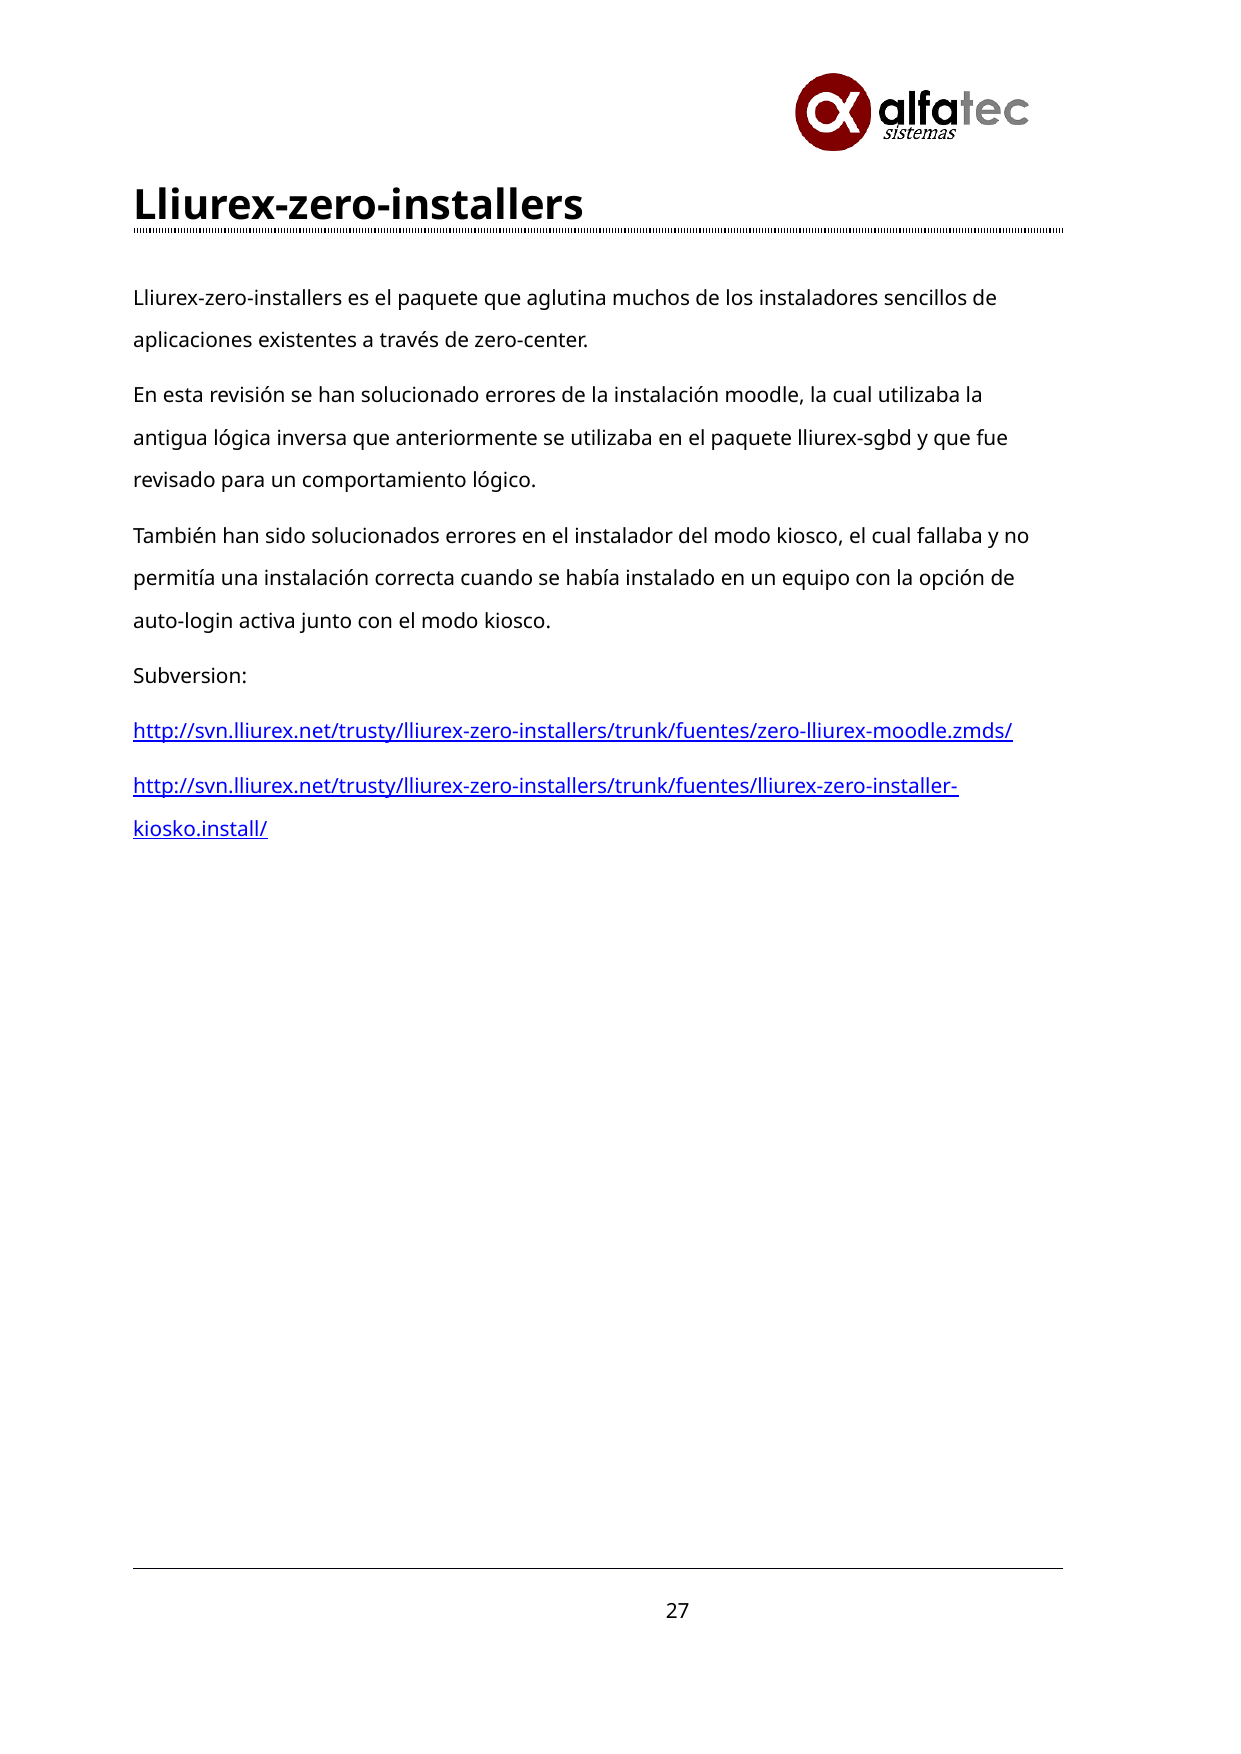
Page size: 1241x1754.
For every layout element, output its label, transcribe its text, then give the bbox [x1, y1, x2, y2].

text Subversion: [133, 661, 1063, 689]
picture [795, 73, 1031, 151]
text http://svn.lliurex.net/trusty/lliurex-zero-installers/trunk/fuentes/zero-lliurex-moodle.zmds/ [133, 716, 1063, 744]
text También han sido solucionados errores en el instalador del modo kiosco, el cual fallaba y no permitía una instalación correcta cuando se había instalado en un equipo con la opción de auto-login activa junto con el modo kiosco. [133, 521, 1063, 634]
text En esta revisión se han solucionado errores de la instalación moodle, la cual utilizaba la antigua lógica inversa que anteriormente se utilizaba en el paquete lliurex-sgbd y que fue revisado para un comportamiento lógico. [133, 380, 1063, 494]
subtitle Lliurex-zero-installers [133, 193, 1063, 233]
text Lliurex-zero-installers es el paquete que aglutina muchos de los instaladores sencillos de aplicaciones existentes a través de zero-center. [133, 283, 1063, 354]
text http://svn.lliurex.net/trusty/lliurex-zero-installers/trunk/fuentes/lliurex-zero-installer-kiosko.install/ [133, 771, 1063, 842]
